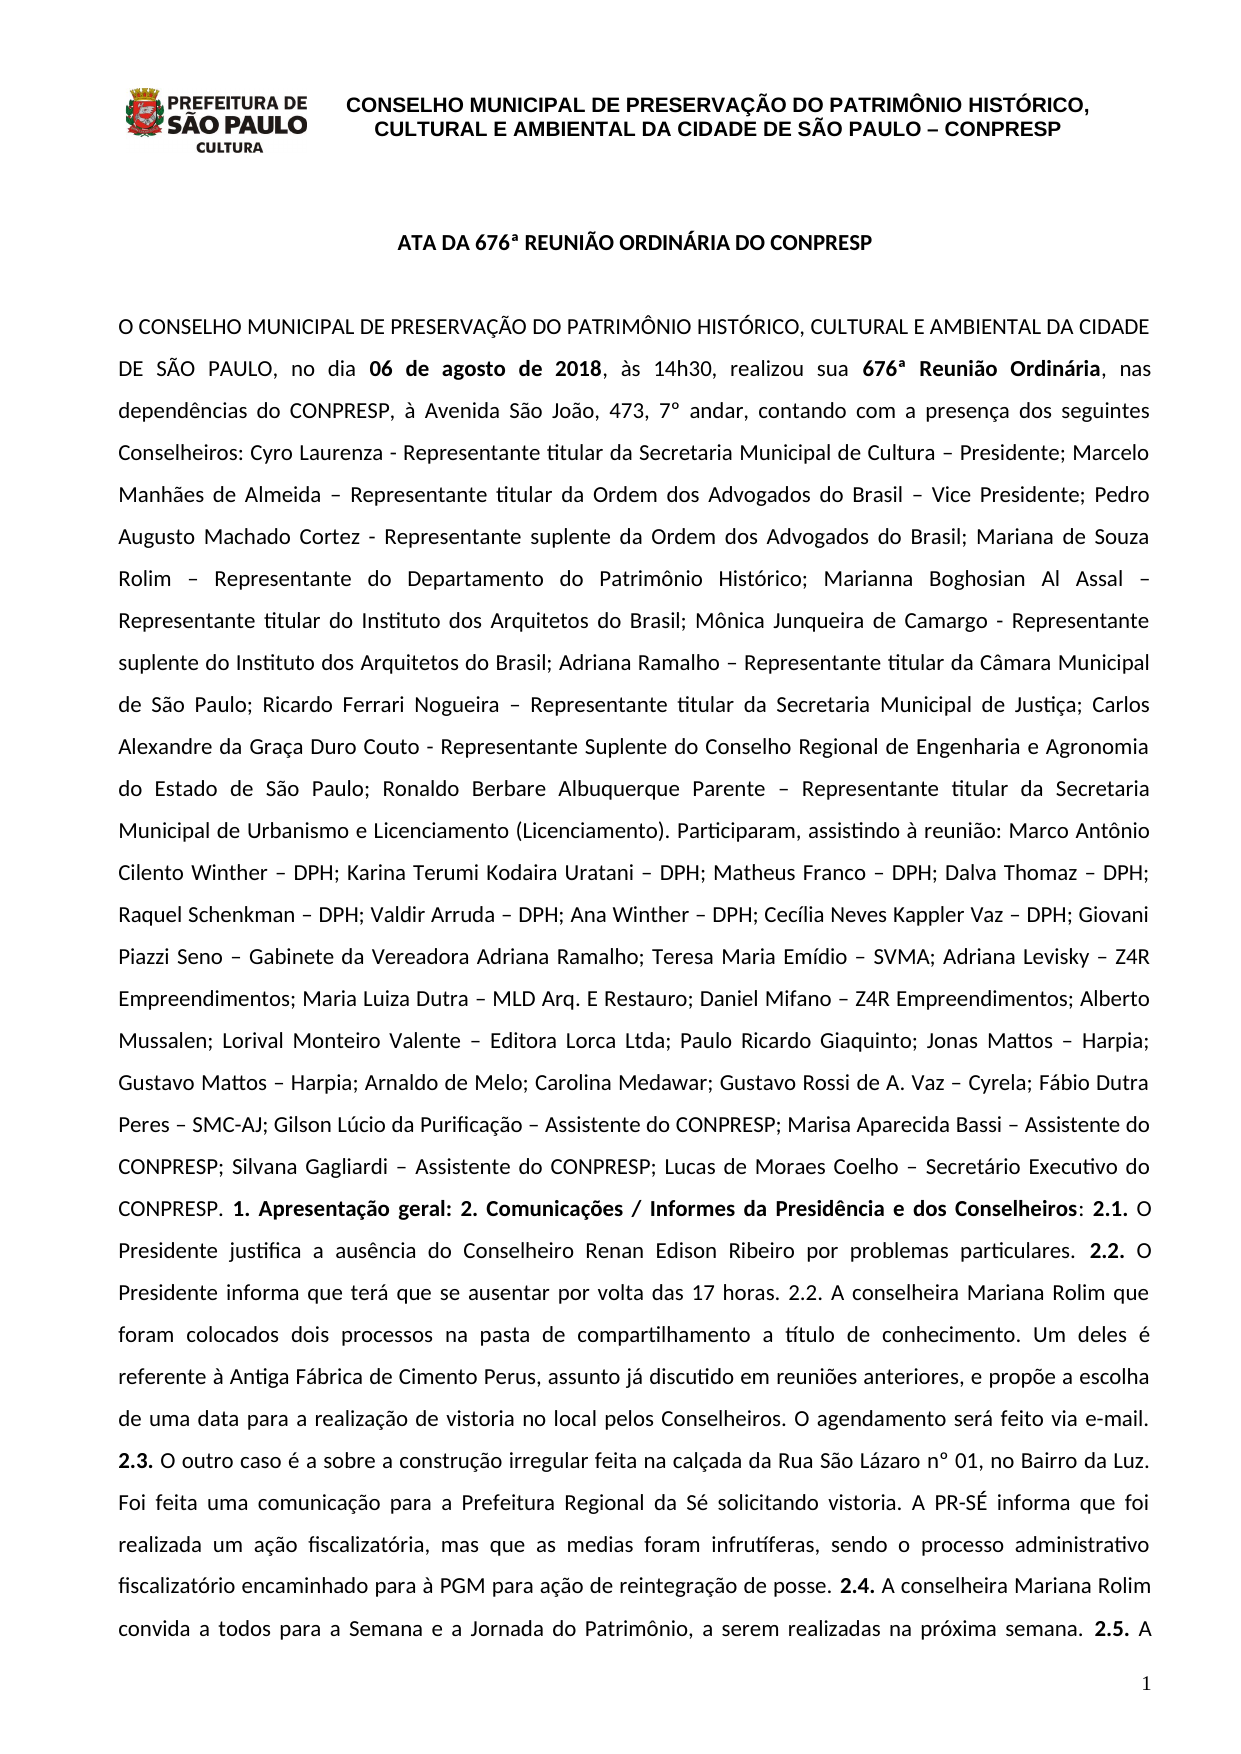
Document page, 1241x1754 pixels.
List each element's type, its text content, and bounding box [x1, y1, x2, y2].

text ATA DA 676ª REUNIÃO ORDINÁRIA DO CONPRESP [118, 228, 1152, 256]
text O CONSELHO MUNICIPAL DE PRESERVAÇÃO DO PATRIMÔNIO HISTÓRICO, CULTURAL E AMBIENTAL DA CIDADE DE SÃO PAULO, no dia 06 de agosto de 2018, às 14h30, realizou sua 676ª Reunião Ordinária, nas dependências do CONPRESP, à Avenida São João, 473, 7º andar, contando com a presença dos seguintes Conselheiros: Cyro Laurenza - Representante titular da Secretaria Municipal de Cultura – Presidente; Marcelo Manhães de Almeida – Representante titular da Ordem dos Advogados do Brasil – Vice Presidente; Pedro Augusto Machado Cortez - Representante suplente da Ordem dos Advogados do Brasil; Mariana de Souza Rolim – Representante do Departamento do Patrimônio Histórico; Marianna Boghosian Al Assal – Representante titular do Instituto dos Arquitetos do Brasil; Mônica Junqueira de Camargo - Representante suplente do Instituto dos Arquitetos do Brasil; Adriana Ramalho – Representante titular da Câmara Municipal de São Paulo; Ricardo Ferrari Nogueira – Representante titular da Secretaria Municipal de Justiça; Carlos Alexandre da Graça Duro Couto - Representante Suplente do Conselho Regional de Engenharia e Agronomia do Estado de São Paulo; Ronaldo Berbare Albuquerque Parente – Representante titular da Secretaria Municipal de Urbanismo e Licenciamento (Licenciamento). Participaram, assistindo à reunião: Marco Antônio Cilento Winther – DPH; Karina Terumi Kodaira Uratani – DPH; Matheus Franco – DPH; Dalva Thomaz – DPH; Raquel Schenkman – DPH; Valdir Arruda – DPH; Ana Winther – DPH; Cecília Neves Kappler Vaz – DPH; Giovani Piazzi Seno – Gabinete da Vereadora Adriana Ramalho; Teresa Maria Emídio – SVMA; Adriana Levisky – Z4R Empreendimentos; Maria Luiza Dutra – MLD Arq. E Restauro; Daniel Mifano – Z4R Empreendimentos; Alberto Mussalen; Lorival Monteiro Valente – Editora Lorca Ltda; Paulo Ricardo Giaquinto; Jonas Mattos – Harpia; Gustavo Mattos – Harpia; Arnaldo de Melo; Carolina Medawar; Gustavo Rossi de A. Vaz – Cyrela; Fábio Dutra Peres – SMC-AJ; Gilson Lúcio da Purificação – Assistente do CONPRESP; Marisa Aparecida Bassi – Assistente do CONPRESP; Silvana Gagliardi – Assistente do CONPRESP; Lucas de Moraes Coelho – Secretário Executivo do CONPRESP. 1. Apresentação geral: 2. Comunicações / Informes da Presidência e dos Conselheiros: 2.1. O Presidente justifica a ausência do Conselheiro Renan Edison Ribeiro por problemas particulares. 2.2. O Presidente informa que terá que se ausentar por volta das 17 horas. 2.2. A conselheira Mariana Rolim que foram colocados dois processos na pasta de compartilhamento a título de conhecimento. Um deles é referente à Antiga Fábrica de Cimento Perus, assunto já discutido em reuniões anteriores, e propõe a escolha de uma data para a realização de vistoria no local pelos Conselheiros. O agendamento será feito via e-mail. 2.3. O outro caso é a sobre a construção irregular feita na calçada da Rua São Lázaro nº 01, no Bairro da Luz. Foi feita uma comunicação para a Prefeitura Regional da Sé solicitando vistoria. A PR-SÉ informa que foi realizada um ação fiscalizatória, mas que as medias foram infrutíferas, sendo o processo administrativo fiscalizatório encaminhado para à PGM para ação de reintegração de posse. 2.4. A conselheira Mariana Rolim convida a todos para a Semana e a Jornada do Patrimônio, a serem realizadas na próxima semana. 2.5. A [118, 312, 1152, 1642]
